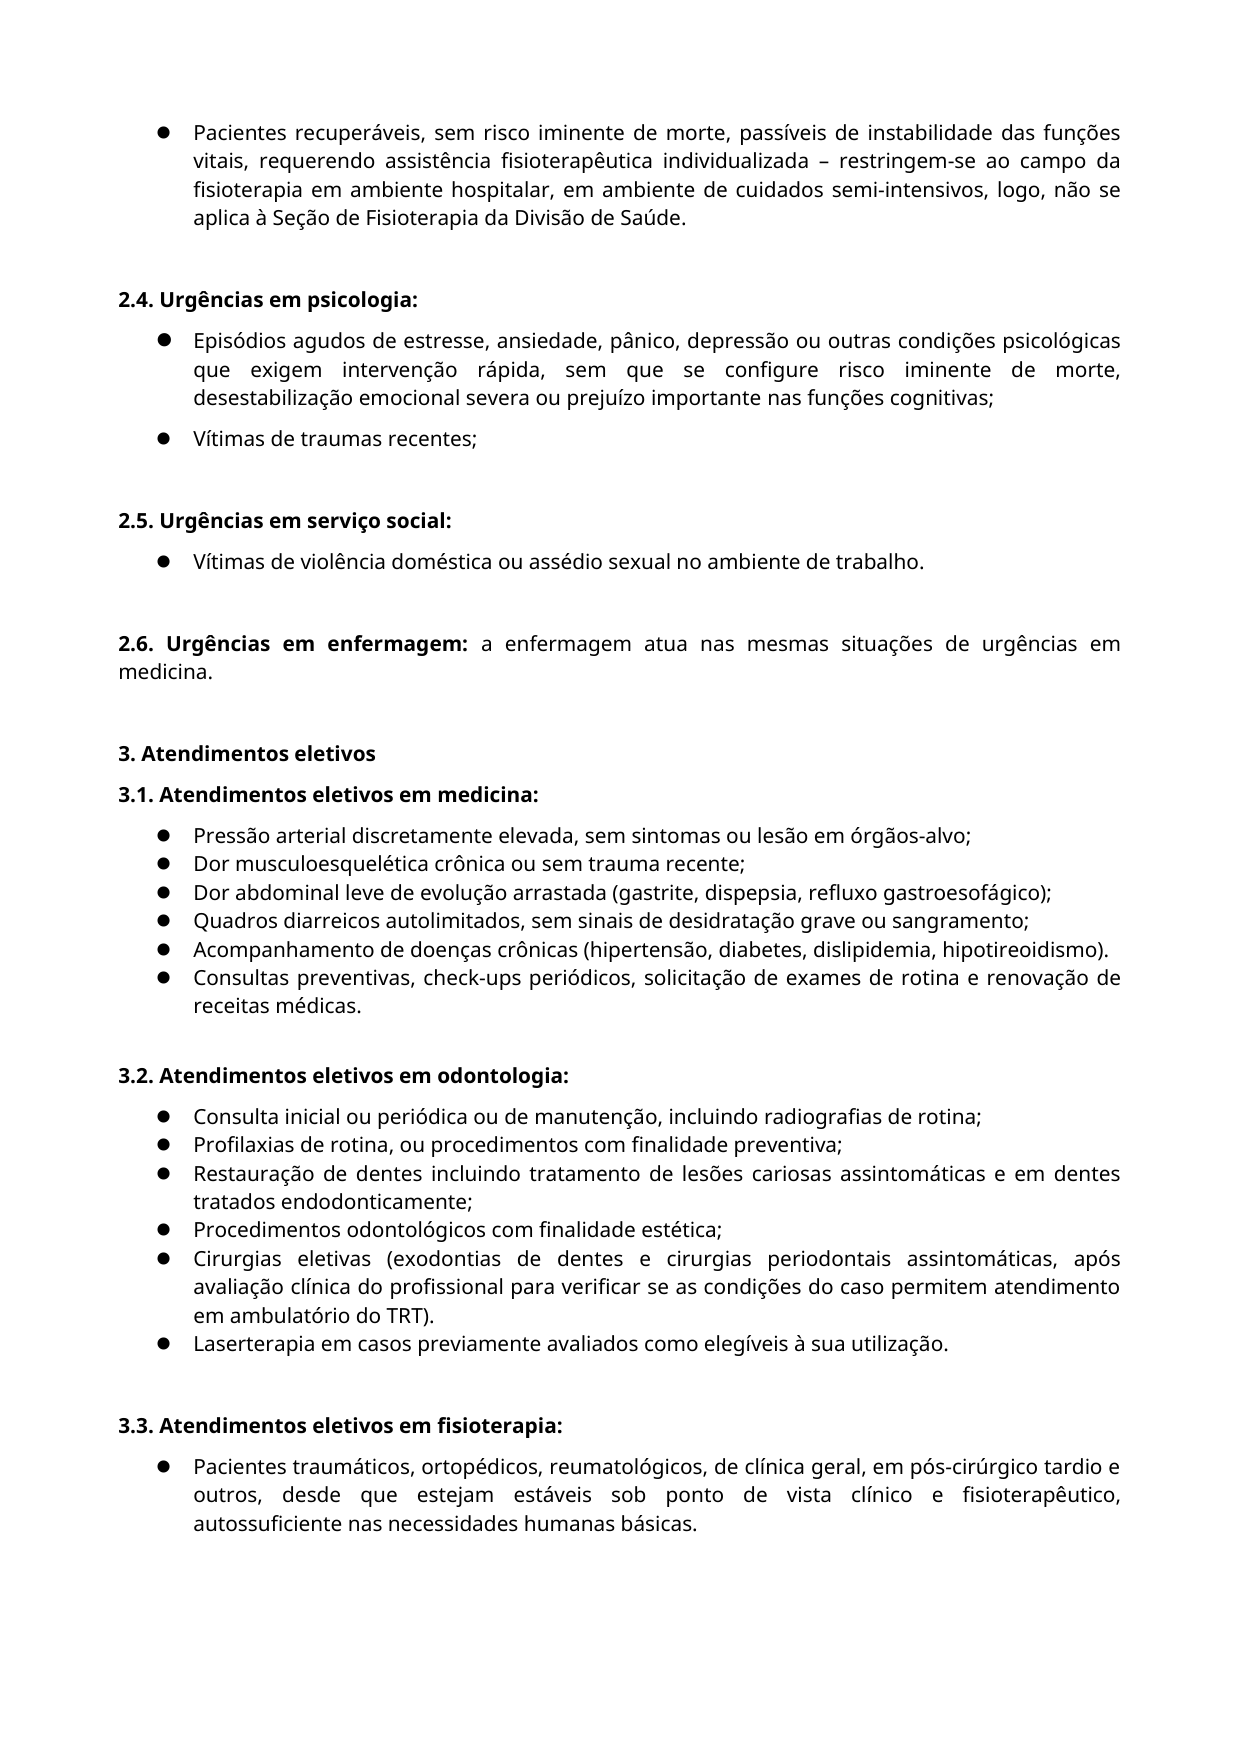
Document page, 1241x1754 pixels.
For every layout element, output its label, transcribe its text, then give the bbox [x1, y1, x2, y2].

text 2.4. Urgências em psicologia: [118, 285, 1122, 314]
text 3.3. Atendimentos eletivos em fisioterapia: [118, 1411, 1122, 1440]
list Cirurgias eletivas (exodontias de dentes e cirurgias periodontais assintomáticas, após avaliação clínica do profissional para verificar se as condições do caso permitem atendimento em ambulatório do TRT). [156, 1244, 1122, 1329]
list Dor musculoesquelética crônica ou sem trauma recente; [156, 849, 1122, 878]
list Vítimas de violência doméstica ou assédio sexual no ambiente de trabalho. [156, 547, 1122, 575]
list Dor abdominal leve de evolução arrastada (gastrite, dispepsia, refluxo gastroesofágico); [156, 878, 1122, 906]
list Laserterapia em casos previamente avaliados como elegíveis à sua utilização. [156, 1329, 1122, 1358]
text 2.6. Urgências em enfermagem: a enfermagem atua nas mesmas situações de urgências em medicina. [118, 629, 1122, 686]
text 3.2. Atendimentos eletivos em odontologia: [118, 1061, 1122, 1089]
list Consulta inicial ou periódica ou de manutenção, incluindo radiografias de rotina; [156, 1102, 1122, 1130]
list Restauração de dentes incluindo tratamento de lesões cariosas assintomáticas e em dentes tratados endodonticamente; [156, 1159, 1122, 1216]
list Vítimas de traumas recentes; [156, 424, 1122, 452]
list Procedimentos odontológicos com finalidade estética; [156, 1216, 1122, 1244]
list Pressão arterial discretamente elevada, sem sintomas ou lesão em órgãos-alvo; [156, 821, 1122, 849]
text 3.1. Atendimentos eletivos em medicina: [118, 780, 1122, 808]
list Episódios agudos de estresse, ansiedade, pânico, depressão ou outras condições psicológicas que exigem intervenção rápida, sem que se configure risco iminente de morte, desestabilização emocional severa ou prejuízo importante nas funções cognitivas; [156, 326, 1122, 412]
list Consultas preventivas, check-ups periódicos, solicitação de exames de rotina e renovação de receitas médicas. [156, 963, 1122, 1020]
list Pacientes traumáticos, ortopédicos, reumatológicos, de clínica geral, em pós-cirúrgico tardio e outros, desde que estejam estáveis sob ponto de vista clínico e fisioterapêutico, autossuficiente nas necessidades humanas básicas. [156, 1452, 1122, 1537]
text 2.5. Urgências em serviço social: [118, 506, 1122, 534]
list Profilaxias de rotina, ou procedimentos com finalidade preventiva; [156, 1130, 1122, 1159]
list Acompanhamento de doenças crônicas (hipertensão, diabetes, dislipidemia, hipotireoidismo). [156, 935, 1122, 963]
list Pacientes recuperáveis, sem risco iminente de morte, passíveis de instabilidade das funções vitais, requerendo assistência fisioterapêutica individualizada – restringem-se ao campo da fisioterapia em ambiente hospitalar, em ambiente de cuidados semi-intensivos, logo, não se aplica à Seção de Fisioterapia da Divisão de Saúde. [156, 118, 1122, 232]
list Quadros diarreicos autolimitados, sem sinais de desidratação grave ou sangramento; [156, 906, 1122, 935]
text 3. Atendimentos eletivos [118, 739, 1122, 767]
